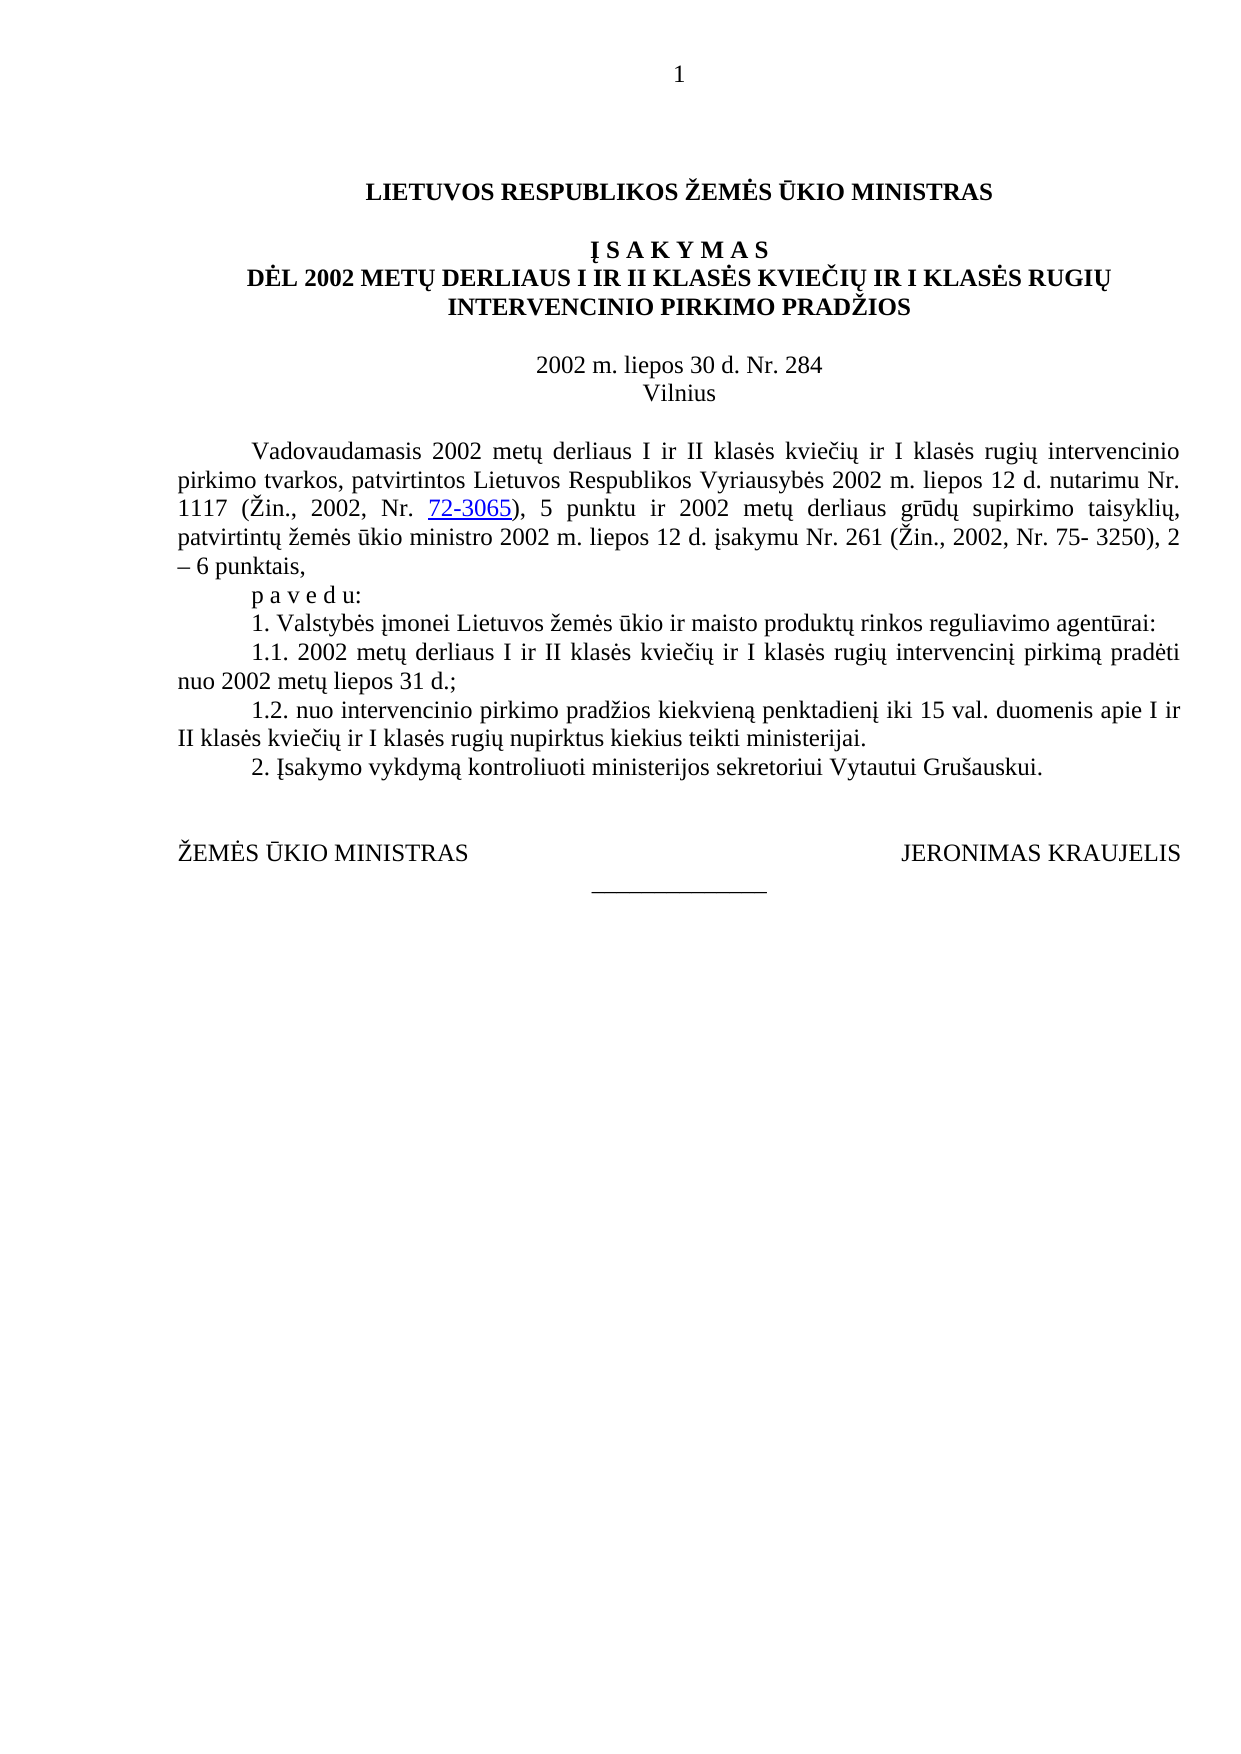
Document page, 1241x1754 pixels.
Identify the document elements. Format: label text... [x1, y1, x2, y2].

text 1.2. nuo intervencinio pirkimo pradžios kiekvieną penktadienį iki 15 val. duomenis apie I ir II klasės kviečių ir I klasės rugių nupirktus kiekius teikti ministerijai. [177, 695, 1181, 752]
text Vadovaudamasis 2002 metų derliaus I ir II klasės kviečių ir I klasės rugių intervencinio pirkimo tvarkos, patvirtintos Lietuvos Respublikos Vyriausybės 2002 m. liepos 12 d. nutarimu Nr. 1117 (Žin., 2002, Nr. 72-3065), 5 punktu ir 2002 metų derliaus grūdų supirkimo taisyklių, patvirtintų žemės ūkio ministro 2002 m. liepos 12 d. įsakymu Nr. 261 (Žin., 2002, Nr. 75- 3250), 2 – 6 punktais, [177, 436, 1181, 580]
text ______________ [177, 867, 1181, 896]
text LIETUVOS RESPUBLIKOS ŽEMĖS ŪKIO MINISTRAS [177, 177, 1181, 206]
text Į S A K Y M A S [177, 235, 1181, 263]
text ŽEMĖS ŪKIO MINISTRAS JERONIMAS KRAUJELIS [177, 838, 1181, 867]
text 2. Įsakymo vykdymą kontroliuoti ministerijos sekretoriui Vytautui Grušauskui. [177, 752, 1181, 781]
text pavedu: [177, 580, 1181, 608]
text 2002 m. liepos 30 d. Nr. 284 [177, 350, 1181, 378]
text Vilnius [177, 378, 1181, 407]
text DĖL 2002 METŲ DERLIAUS I IR II KLASĖS KVIEČIŲ IR I KLASĖS RUGIŲ INTERVENCINIO PIRKIMO PRADŽIOS [177, 263, 1181, 321]
text 1. Valstybės įmonei Lietuvos žemės ūkio ir maisto produktų rinkos reguliavimo agentūrai: [177, 608, 1181, 637]
text 1.1. 2002 metų derliaus I ir II klasės kviečių ir I klasės rugių intervencinį pirkimą pradėti nuo 2002 metų liepos 31 d.; [177, 637, 1181, 695]
